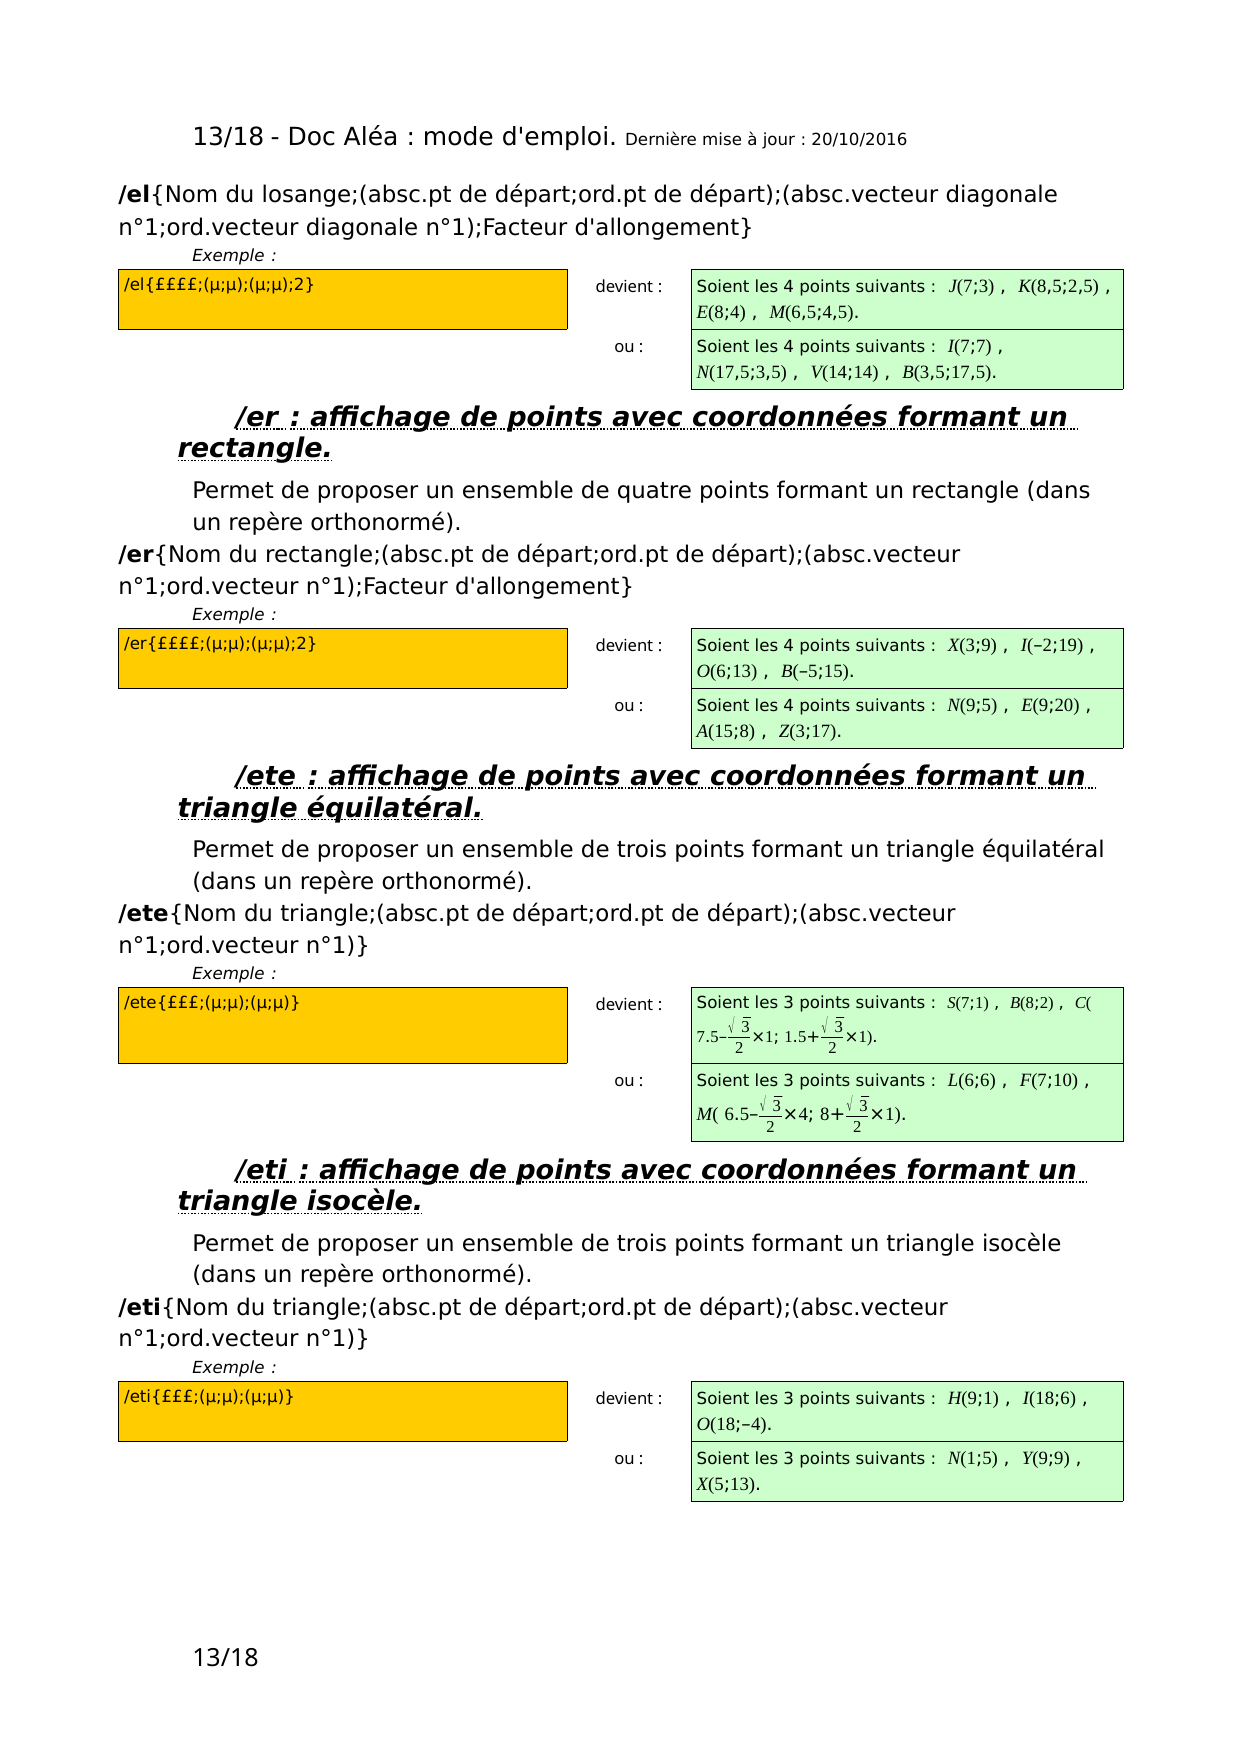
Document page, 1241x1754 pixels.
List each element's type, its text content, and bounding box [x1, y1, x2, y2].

table_header /el{££££;(µ;µ);(µ;µ);2} [119, 270, 567, 329]
text Exemple : [192, 246, 1122, 265]
table_cell [118, 1442, 567, 1501]
table_cell [118, 1064, 567, 1142]
table_header devient : [568, 1381, 691, 1441]
text Exemple : [192, 1358, 1122, 1377]
text Permet de proposer un ensemble de trois points formant un triangle isocèle (dans un repère orthonormé). [192, 1230, 1122, 1288]
subtitle /ete : affichage de points avec coordonnées formant un triangle équilatéral. [177, 760, 1122, 823]
table_header devient : [568, 987, 691, 1063]
table_cell ou : [567, 688, 691, 748]
table_header Soient les 4 points suivants : J(7;3) , K(8,5;2,5) , E(8;4) , M(6,5;4,5). [692, 270, 1123, 329]
table_header devient : [568, 628, 691, 688]
text /er{Nom du rectangle;(absc.pt de départ;ord.pt de départ);(absc.vecteur n°1;ord.vecteur n°1);Facteur d'allongement} [118, 541, 1122, 599]
text Permet de proposer un ensemble de quatre points formant un rectangle (dans un repère orthonormé). [192, 477, 1122, 536]
table_cell Soient les 4 points suivants : N(9;5) , E(9;20) , A(15;8) , Z(3;17). [692, 689, 1123, 748]
text Exemple : [192, 605, 1122, 624]
table_cell [118, 330, 567, 389]
table_cell [118, 689, 567, 748]
table_cell ou : [567, 1063, 691, 1142]
table_header Soient les 3 points suivants : H(9;1) , I(18;6) , O(18;–4). [692, 1382, 1123, 1441]
text /eti{Nom du triangle;(absc.pt de départ;ord.pt de départ);(absc.vecteur n°1;ord.vecteur n°1)} [118, 1294, 1122, 1352]
table_header /er{££££;(µ;µ);(µ;µ);2} [119, 629, 567, 688]
text Permet de proposer un ensemble de trois points formant un triangle équilatéral (dans un repère orthonormé). [192, 836, 1122, 895]
text /ete{Nom du triangle;(absc.pt de départ;ord.pt de départ);(absc.vecteur n°1;ord.vecteur n°1)} [118, 900, 1122, 959]
table_cell Soient les 3 points suivants : N(1;5) , Y(9;9) , X(5;13). [692, 1442, 1123, 1501]
text /el{Nom du losange;(absc.pt de départ;ord.pt de départ);(absc.vecteur diagonale n°1;ord.vecteur diagonale n°1);Facteur d'allongement} [118, 182, 1122, 240]
subtitle /er : affichage de points avec coordonnées formant un rectangle. [177, 401, 1122, 464]
table_cell Soient les 4 points suivants : I(7;7) , N(17,5;3,5) , V(14;14) , B(3,5;17,5). [692, 330, 1123, 389]
subtitle /eti : affichage de points avec coordonnées formant un triangle isocèle. [177, 1154, 1122, 1217]
table_cell ou : [567, 329, 691, 389]
table_cell Soient les 3 points suivants : L(6;6) , F(7;10) , M( 6.5–×4; 8+×1). [692, 1064, 1123, 1141]
text Exemple : [192, 964, 1122, 983]
table_header devient : [568, 269, 691, 329]
table_header /eti{£££;(µ;µ);(µ;µ)} [119, 1382, 567, 1441]
table_header Soient les 3 points suivants : S(7;1) , B(8;2) , C( 7.5–×1; 1.5+×1). [692, 988, 1123, 1063]
table_cell ou : [567, 1441, 691, 1501]
table_header Soient les 4 points suivants : X(3;9) , I(–2;19) , O(6;13) , B(–5;15). [692, 629, 1123, 688]
table_header /ete{£££;(µ;µ);(µ;µ)} [119, 988, 567, 1063]
